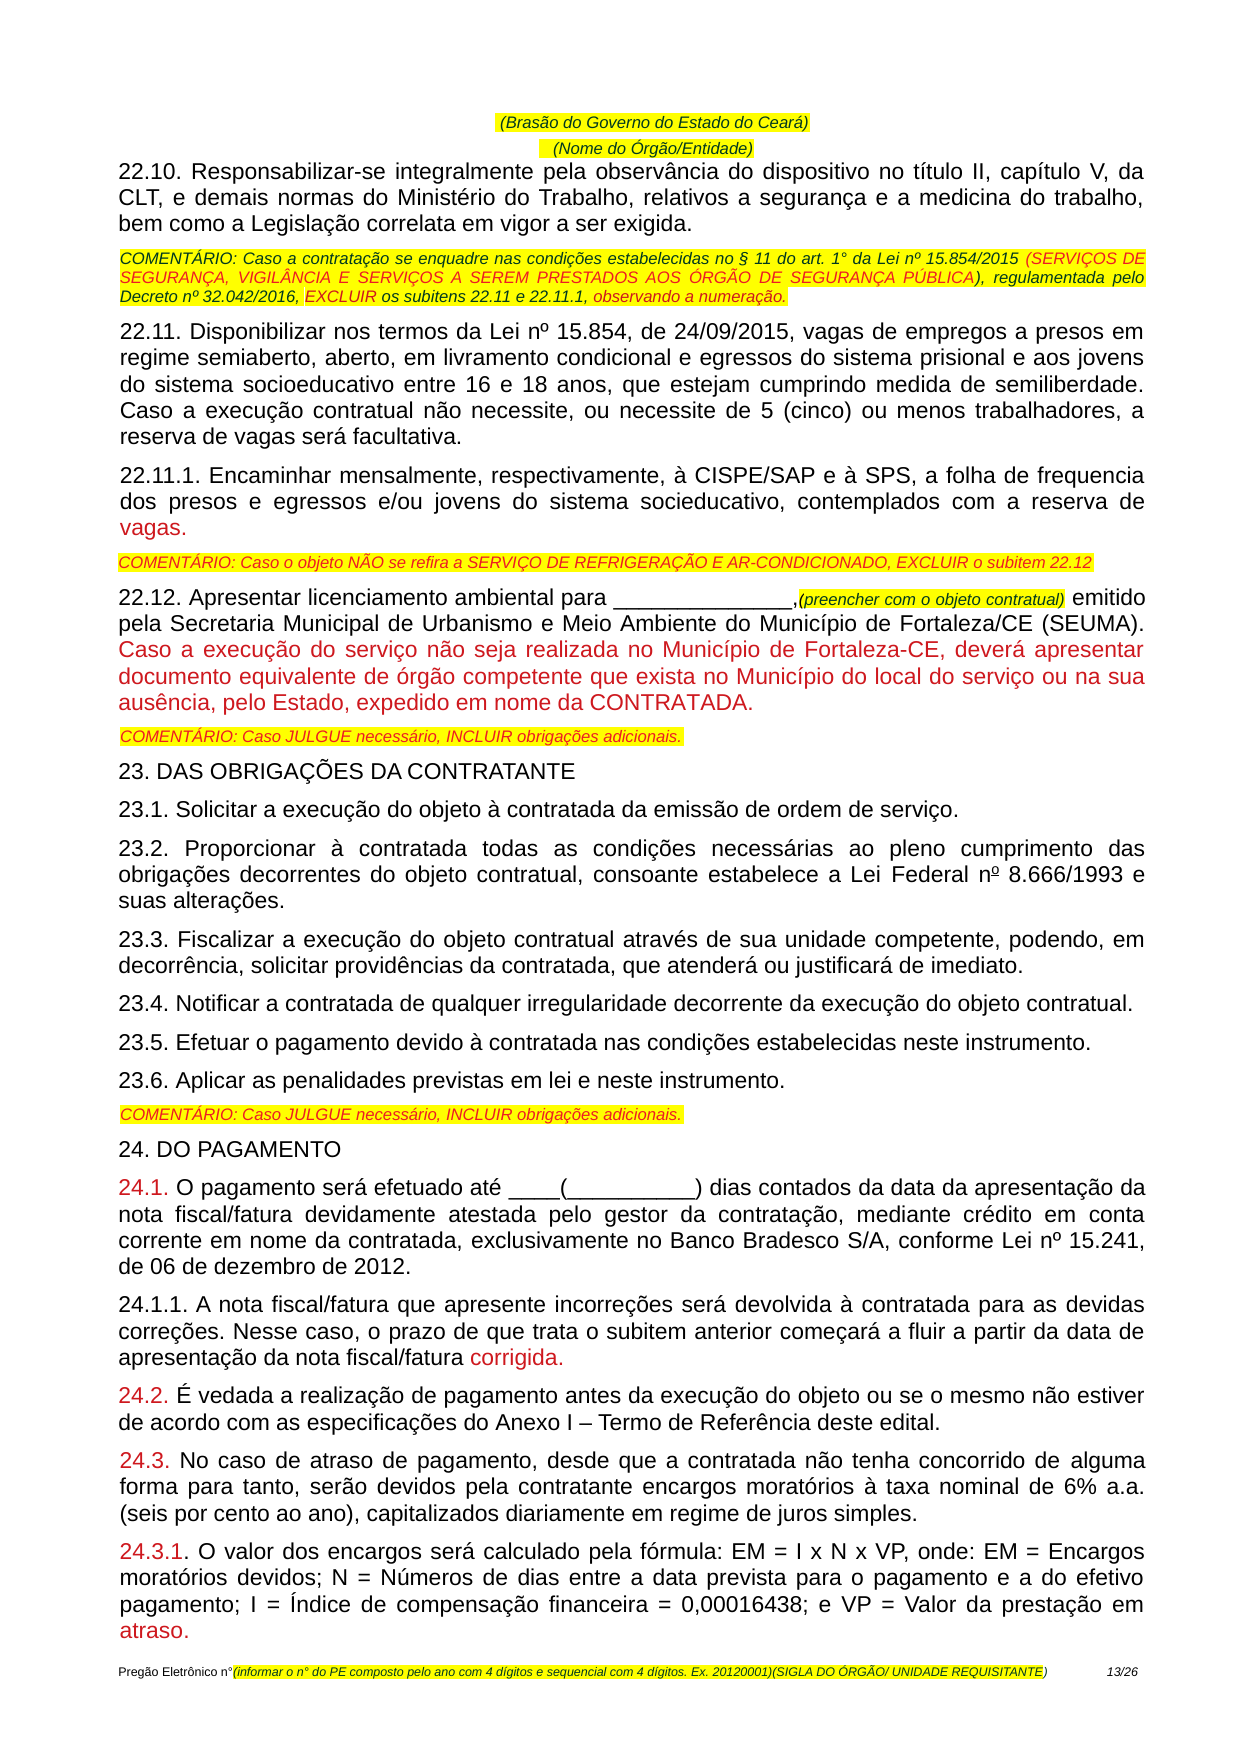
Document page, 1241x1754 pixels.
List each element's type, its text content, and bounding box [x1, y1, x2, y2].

text 24.2. É vedada a realização de pagamento antes da execução do objeto ou se o mesmo não estiver de acordo com as especificações do Anexo I – Termo de Referência deste edital. [118, 1382, 1146, 1435]
text 23. DAS OBRIGAÇÕES DA CONTRATANTE [118, 758, 1146, 784]
text 23.1. Solicitar a execução do objeto à contratada da emissão de ordem de serviço. [118, 796, 1146, 823]
text 23.3. Fiscalizar a execução do objeto contratual através de sua unidade competente, podendo, em decorrência, solicitar providências da contratada, que atenderá ou justificará de imediato. [118, 926, 1146, 978]
text 24.1. O pagamento será efetuado até ____(__________) dias contados da data da apresentação da nota fiscal/fatura devidamente atestada pelo gestor da contratação, mediante crédito em conta corrente em nome da contratada, exclusivamente no Banco Bradesco S/A, conforme Lei nº 15.241, de 06 de dezembro de 2012. [118, 1174, 1146, 1279]
text COMENTÁRIO: Caso JULGUE necessário, INCLUIR obrigações adicionais. [120, 727, 1146, 746]
text 23.2. Proporcionar à contratada todas as condições necessárias ao pleno cumprimento das obrigações decorrentes do objeto contratual, consoante estabelece a Lei Federal no 8.666/1993 e suas alterações. [118, 835, 1146, 914]
text COMENTÁRIO: Caso o objeto NÃO se refira a SERVIÇO DE REFRIGERAÇÃO E AR-CONDICIONADO, EXCLUIR o subitem 22.12 [118, 552, 1143, 572]
text 24. DO PAGAMENTO [118, 1136, 1146, 1162]
text 22.11.1. Encaminhar mensalmente, respectivamente, à CISPE/SAP e à SPS, a folha de frequencia dos presos e egressos e/ou jovens do sistema socieducativo, contemplados com a reserva de vagas. [119, 462, 1146, 541]
text COMENTÁRIO: Caso JULGUE necessário, INCLUIR obrigações adicionais. [120, 1105, 1146, 1124]
text COMENTÁRIO: Caso a contratação se enquadre nas condições estabelecidas no § 11 do art. 1° da Lei nº 15.854/2015 (SERVIÇOS DE SEGURANÇA, VIGILÂNCIA E SERVIÇOS A SEREM PRESTADOS AOS ÓRGÃO DE SEGURANÇA PÚBLICA), regulamentada pelo Decreto nº 32.042/2016, EXCLUIR os subitens 22.11 e 22.11.1, observando a numeração. [119, 248, 1146, 306]
text 22.10. Responsabilizar-se integralmente pela observância do dispositivo no título II, capítulo V, da CLT, e demais normas do Ministério do Trabalho, relativos a segurança e a medicina do trabalho, bem como a Legislação correlata em vigor a ser exigida. [118, 158, 1146, 237]
text 22.12. Apresentar licenciamento ambiental para ______________,(preencher com o objeto contratual) emitido pela Secretaria Municipal de Urbanismo e Meio Ambiente do Município de Fortaleza/CE (SEUMA). Caso a execução do serviço não seja realizada no Município de Fortaleza-CE, deverá apresentar documento equivalente de órgão competente que exista no Município do local do serviço ou na sua ausência, pelo Estado, expedido em nome da CONTRATADA. [118, 583, 1146, 715]
text 24.3.1. O valor dos encargos será calculado pela fórmula: EM = I x N x VP, onde: EM = Encargos moratórios devidos; N = Números de dias entre a data prevista para o pagamento e a do efetivo pagamento; I = Índice de compensação financeira = 0,00016438; e VP = Valor da prestação em atraso. [119, 1538, 1146, 1643]
text 23.4. Notificar a contratada de qualquer irregularidade decorrente da execução do objeto contratual. [118, 990, 1146, 1017]
text 24.1.1. A nota fiscal/fatura que apresente incorreções será devolvida à contratada para as devidas correções. Nesse caso, o prazo de que trata o subitem anterior começará a fluir a partir da data de apresentação da nota fiscal/fatura corrigida. [118, 1291, 1146, 1371]
text 23.5. Efetuar o pagamento devido à contratada nas condições estabelecidas neste instrumento. [118, 1028, 1146, 1055]
text 22.11. Disponibilizar nos termos da Lei nº 15.854, de 24/09/2015, vagas de empregos a presos em regime semiaberto, aberto, em livramento condicional e egressos do sistema prisional e aos jovens do sistema socioeducativo entre 16 e 18 anos, que estejam cumprindo medida de semiliberdade. Caso a execução contratual não necessite, ou necessite de 5 (cinco) ou menos trabalhadores, a reserva de vagas será facultativa. [119, 318, 1146, 450]
text 24.3. No caso de atraso de pagamento, desde que a contratada não tenha concorrido de alguma forma para tanto, serão devidos pela contratante encargos moratórios à taxa nominal de 6% a.a. (seis por cento ao ano), capitalizados diariamente em regime de juros simples. [119, 1447, 1146, 1526]
text 23.6. Aplicar as penalidades previstas em lei e neste instrumento. [118, 1067, 1146, 1093]
